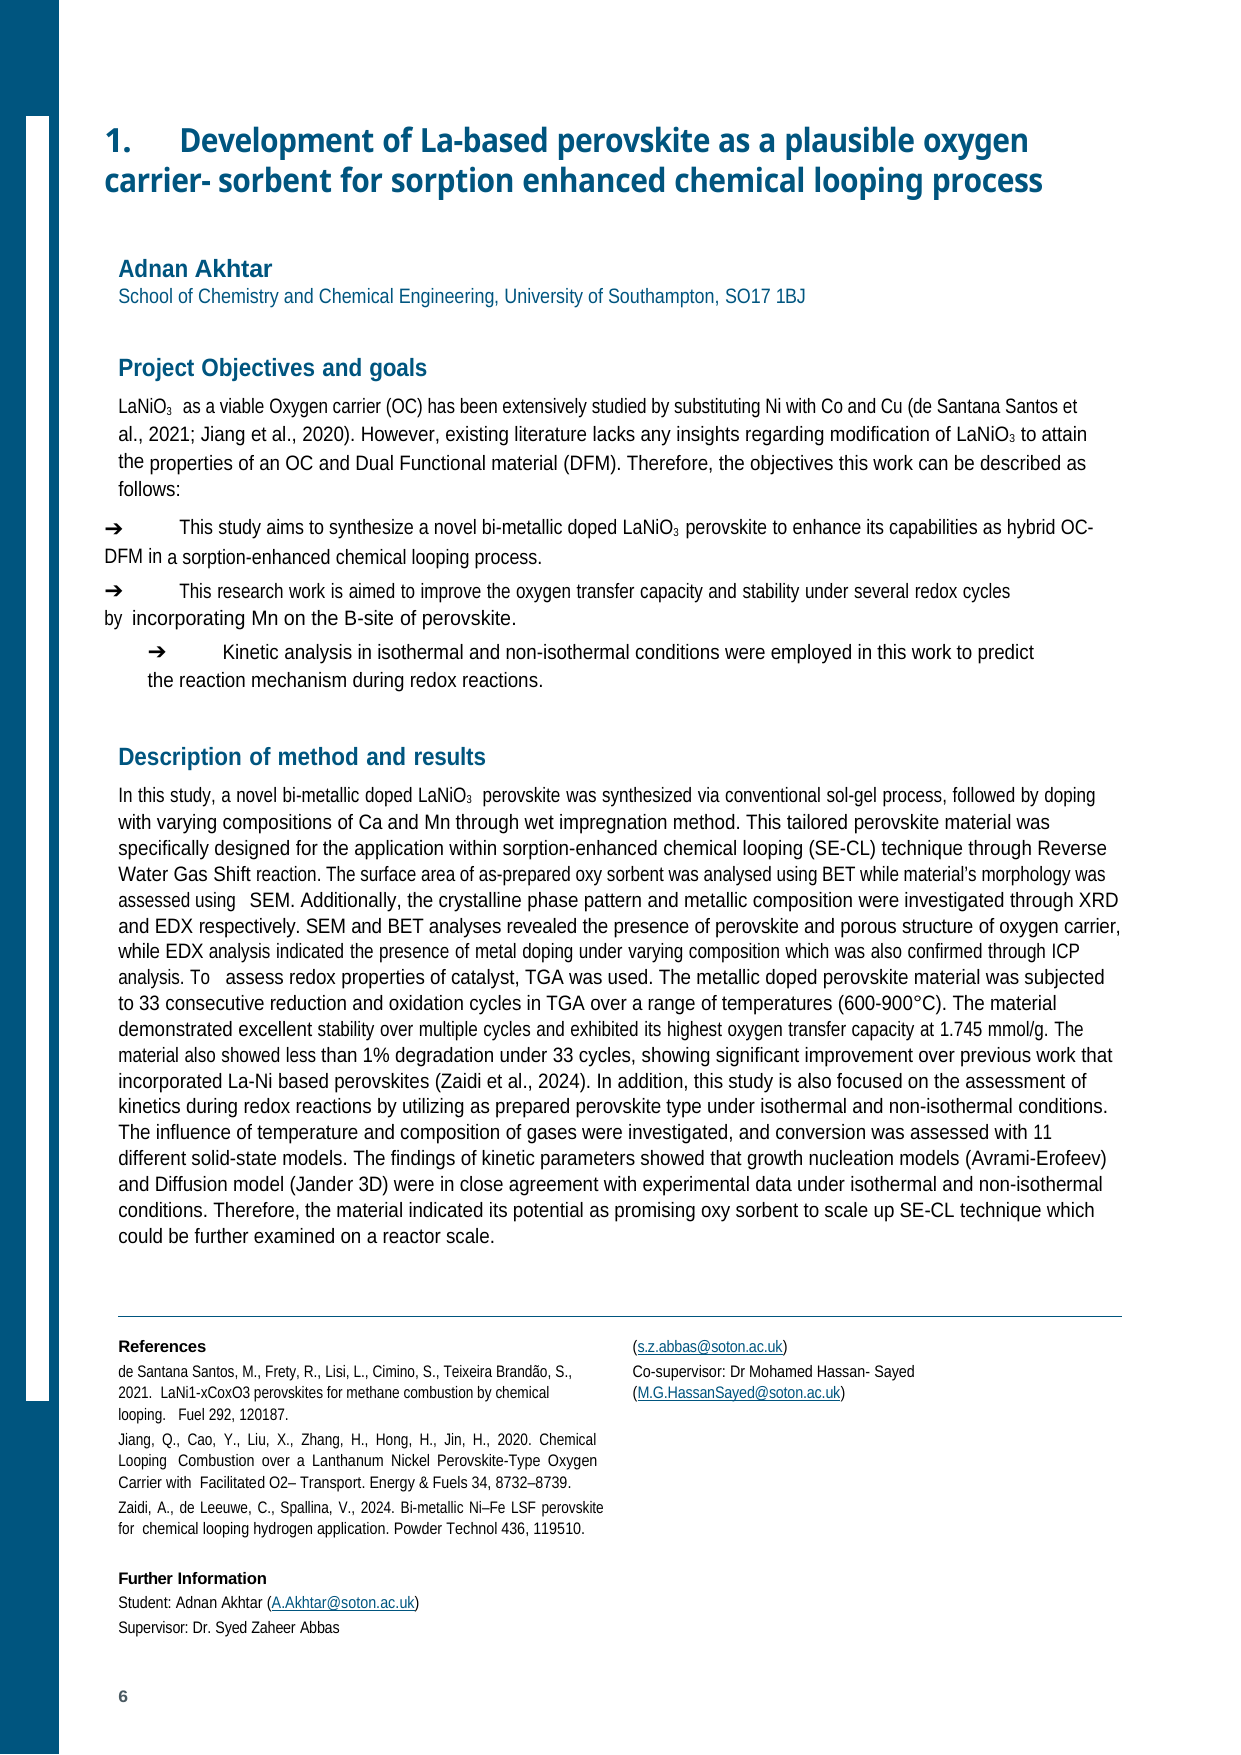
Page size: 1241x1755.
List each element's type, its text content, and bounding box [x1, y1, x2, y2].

list This research work is aimed to improve the oxygen transfer capacity and stability under several redox cycles by incorporating Mn on the B-site of perovskite. [104, 574, 1027, 630]
subtitle Description of method and results [118, 742, 1145, 771]
subtitle Adnan Akhtar [118, 254, 1145, 283]
text Zaidi, A., de Leeuwe, C., Spallina, V., 2024. Bi-metallic Ni–Fe LSF perovskite for chemical looping hydrogen application. Powder Technol 436, 119510. [118, 1497, 604, 1538]
text LaNiO3 as a viable Oxygen carrier (OC) has been extensively studied by substituting Ni with Co and Cu (de Santana Santos et al., 2021; Jiang et al., 2020). However, existing literature lacks any insights regarding modification of LaNiO3 to attain the properties of an OC and Dual Functional material (DFM). Therefore, the objectives this work can be described as follows: [118, 394, 1102, 501]
text References [118, 1337, 608, 1356]
text Student: Adnan Akhtar (A.Akhtar@soton.ac.uk) Supervisor: Dr. Syed Zaheer Abbas [118, 1593, 498, 1637]
subtitle Development of La-based perovskite as a plausible oxygen carrier- sorbent for sorption enhanced chemical looping process [104, 119, 1102, 203]
subtitle Project Objectives and goals [118, 353, 1145, 382]
text School of Chemistry and Chemical Engineering, University of Southampton, SO17 1BJ [118, 284, 1145, 308]
text de Santana Santos, M., Frety, R., Lisi, L., Cimino, S., Teixeira Brandão, S., 2021. LaNi1-xCoxO3 perovskites for methane combustion by chemical looping. Fuel 292, 120187. [118, 1362, 593, 1424]
text Further Information [118, 1568, 608, 1588]
text In this study, a novel bi-metallic doped LaNiO3 perovskite was synthesized via conventional sol-gel process, followed by doping with varying compositions of Ca and Mn through wet impregnation method. This tailored perovskite material was specifically designed for the application within sorption-enhanced chemical looping (SE-CL) technique through Reverse Water Gas Shift reaction. The surface area of as-prepared oxy sorbent was analysed using BET while material’s morphology was assessed using SEM. Additionally, the crystalline phase pattern and metallic composition were investigated through XRD and EDX respectively. SEM and BET analyses revealed the presence of perovskite and porous structure of oxygen carrier, while EDX analysis indicated the presence of metal doping under varying composition which was also confirmed through ICP analysis. To assess redox properties of catalyst, TGA was used. The metallic doped perovskite material was subjected to 33 consecutive reduction and oxidation cycles in TGA over a range of temperatures (600-900°C). The material demonstrated excellent stability over multiple cycles and exhibited its highest oxygen transfer capacity at 1.745 mmol/g. The material also showed less than 1% degradation under 33 cycles, showing significant improvement over previous work that incorporated La-Ni based perovskites (Zaidi et al., 2024). In addition, this study is also focused on the assessment of kinetics during redox reactions by utilizing as prepared perovskite type under isothermal and non-isothermal conditions. The influence of temperature and composition of gases were investigated, and conversion was assessed with 11 different solid-state models. The findings of kinetic parameters showed that growth nucleation models (Avrami-Erofeev) and Diffusion model (Jander 3D) were in close agreement with experimental data under isothermal and non-isothermal conditions. Therefore, the material indicated its potential as promising oxy sorbent to scale up SE-CL technique which could be further examined on a reactor scale. [118, 783, 1123, 1247]
text 1. DEVELOPMENT OF LA-BASED PEROVSKITE AS A PLAUSIBLE OXYGEN CARRIER- SORBENT FOR SORPTION ENHANCED CHEMICAL LOOPING PROCESS [28, 116, 49, 1401]
text Co-supervisor: Dr Mohamed Hassan- Sayed (M.G.HassanSayed@soton.ac.uk) [632, 1362, 1034, 1402]
text Jiang, Q., Cao, Y., Liu, X., Zhang, H., Hong, H., Jin, H., 2020. Chemical Looping Combustion over a Lanthanum Nickel Perovskite-Type Oxygen Carrier with Facilitated O2– Transport. Energy & Fuels 34, 8732–8739. [118, 1429, 597, 1492]
list This study aims to synthesize a novel bi-metallic doped LaNiO3 perovskite to enhance its capabilities as hybrid OC-DFM in a sorption-enhanced chemical looping process. [104, 511, 1111, 569]
text (s.z.abbas@soton.ac.uk) [632, 1337, 1034, 1356]
list Kinetic analysis in isothermal and non-isothermal conditions were employed in this work to predict the reaction mechanism during redox reactions. [147, 635, 1036, 692]
